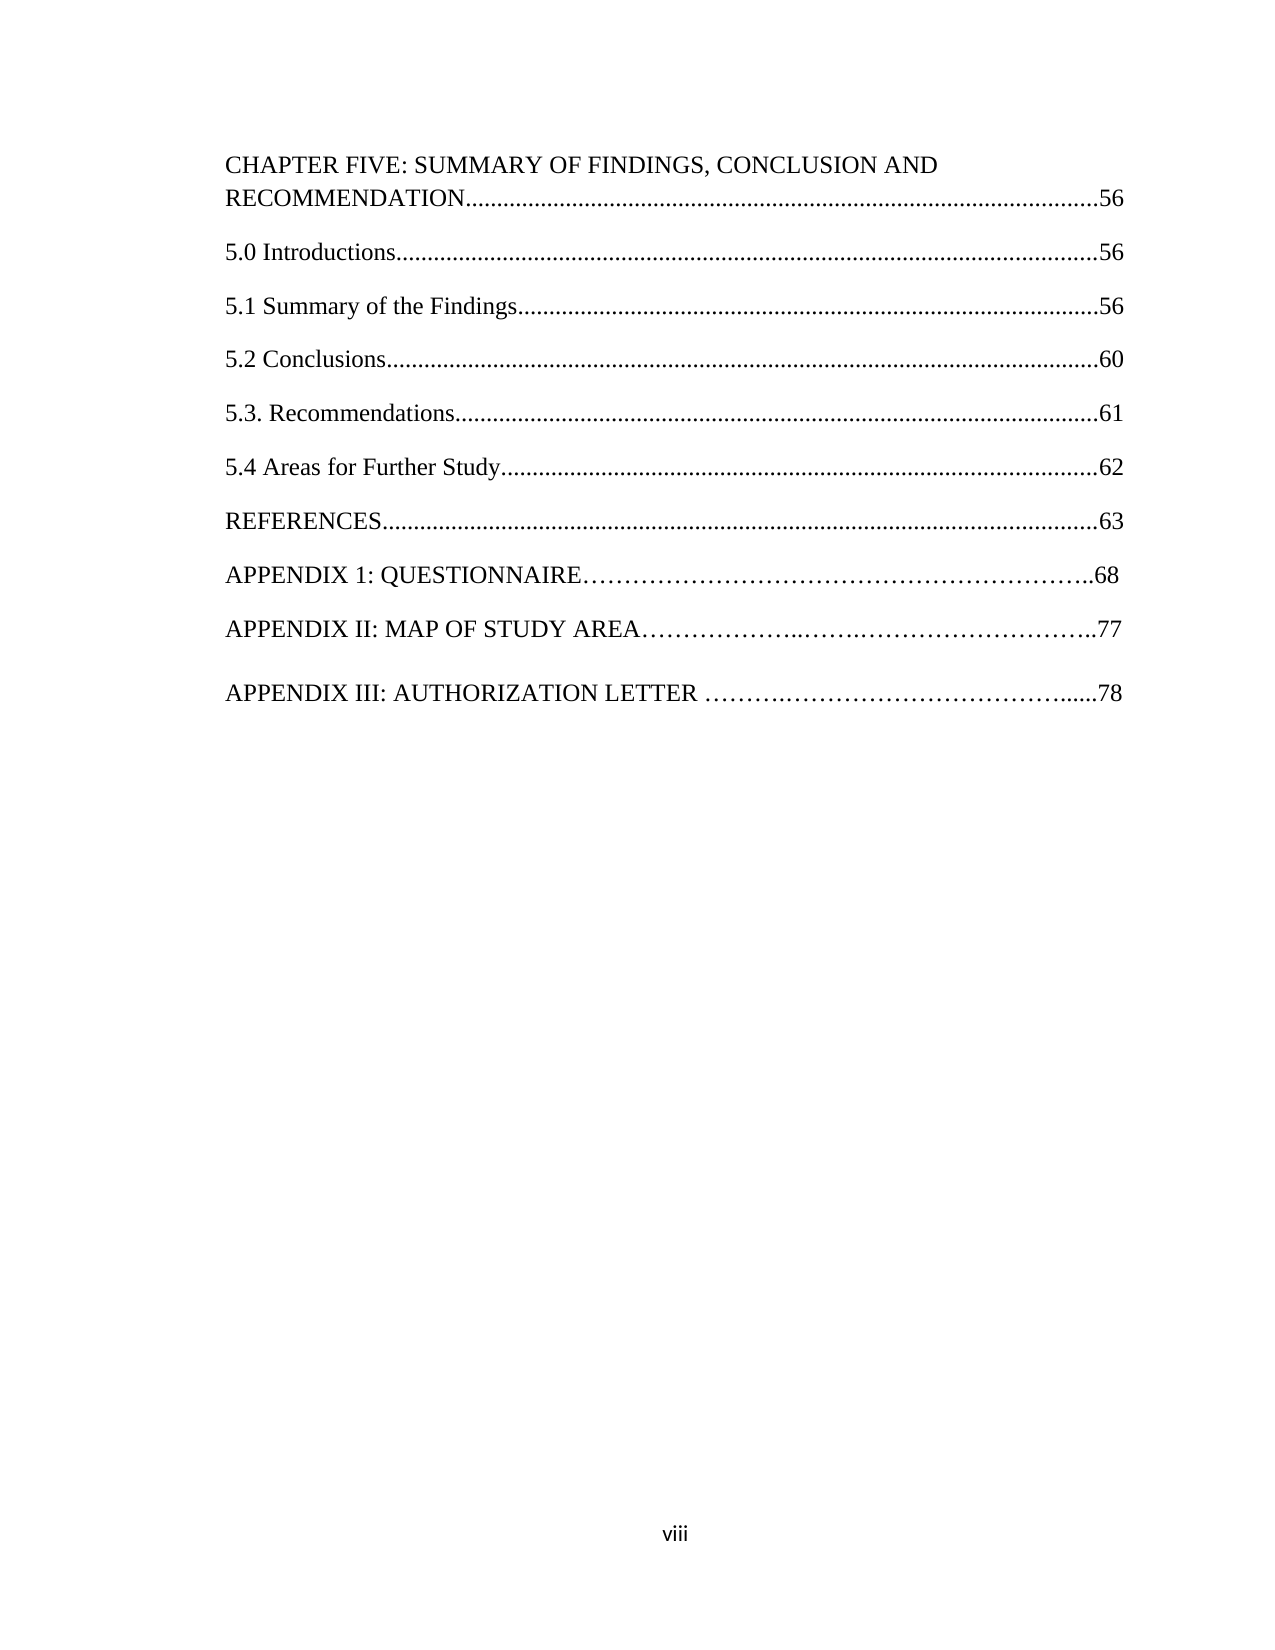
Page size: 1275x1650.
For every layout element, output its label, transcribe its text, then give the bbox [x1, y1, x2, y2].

text REFERENCES 63 [225, 506, 1125, 535]
text APPENDIX 1: QUESTIONNAIRE……………………………………………………..68 [225, 560, 1125, 589]
text 5.3. Recommendations 61 [225, 398, 1125, 427]
text APPENDIX II: MAP OF STUDY AREA………………..…….………………………..77 [225, 614, 1125, 643]
text 5.2 Conclusions 60 [225, 344, 1125, 373]
text 5.1 Summary of the Findings 56 [225, 291, 1125, 319]
text CHAPTER FIVE: SUMMARY OF FINDINGS, CONCLUSION AND RECOMMENDATION 56 [225, 150, 1125, 212]
text 5.0 Introductions 56 [225, 237, 1125, 266]
text 5.4 Areas for Further Study. 62 [225, 452, 1125, 481]
text APPENDIX III: AUTHORIZATION LETTER ……….……………………………......78 [225, 678, 1125, 707]
